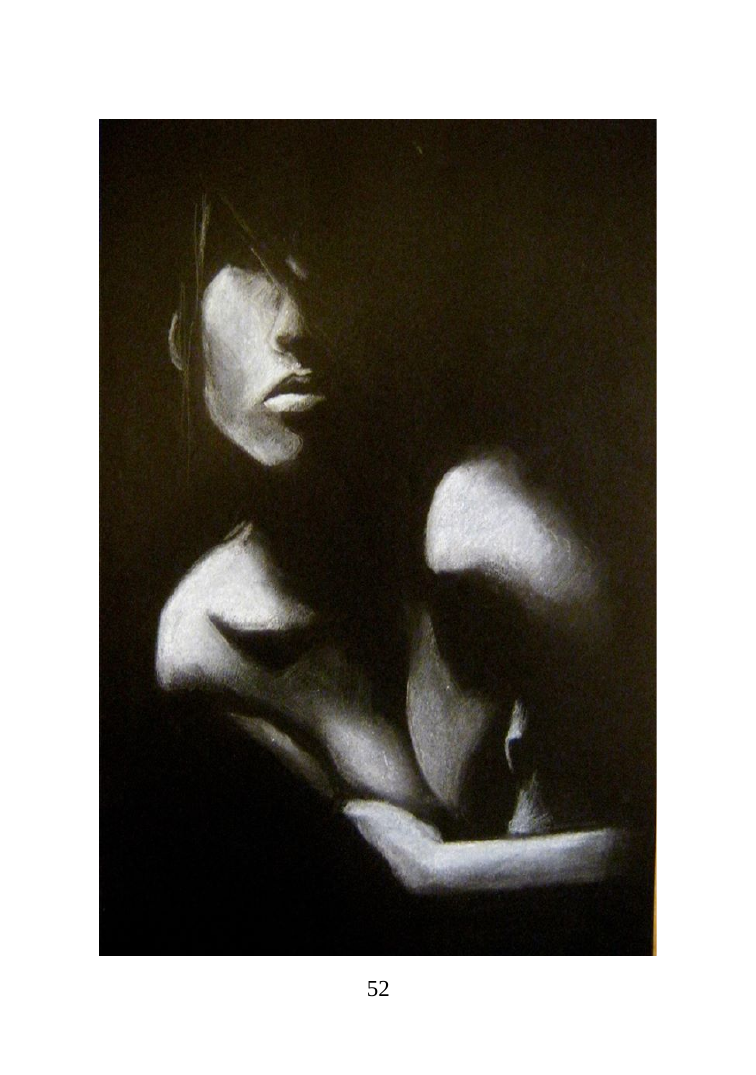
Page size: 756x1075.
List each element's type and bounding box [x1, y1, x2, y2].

picture [99, 119, 657, 956]
